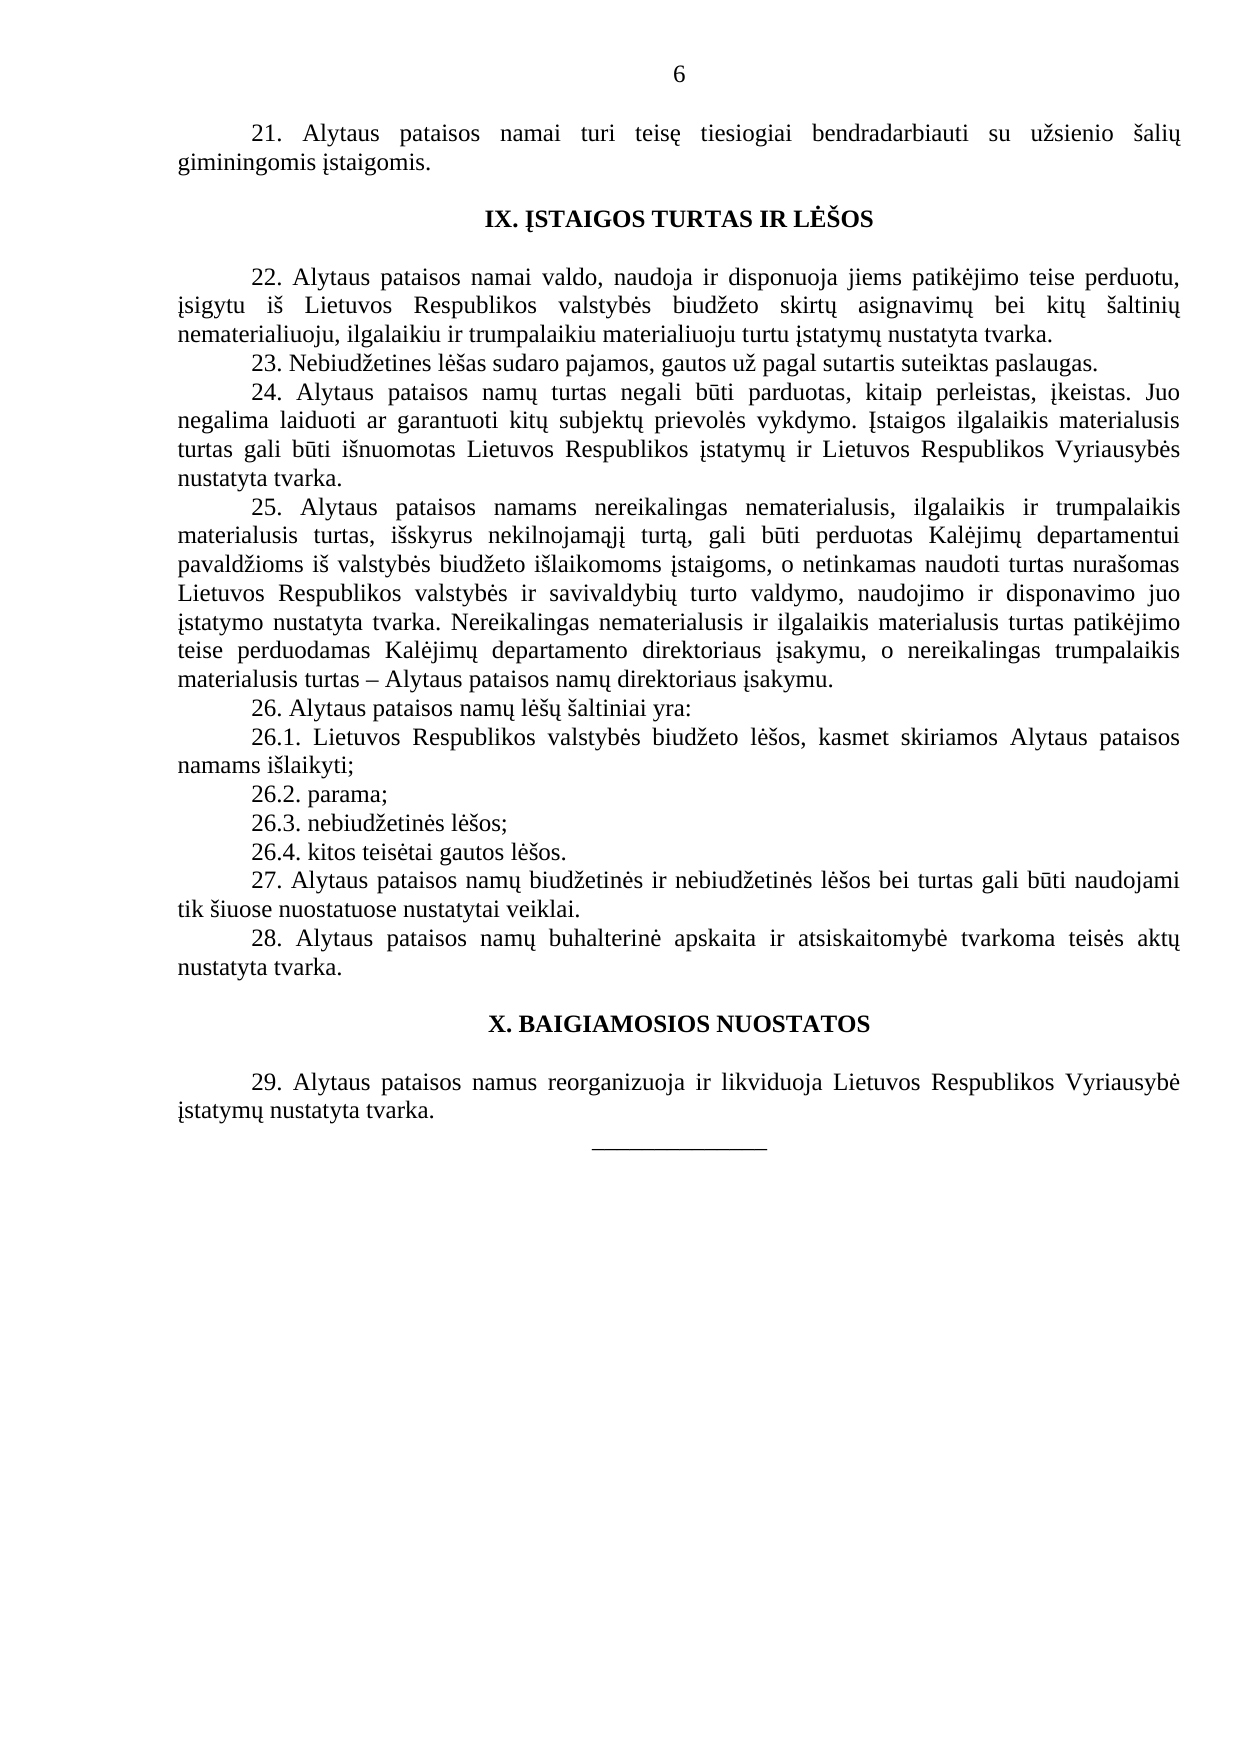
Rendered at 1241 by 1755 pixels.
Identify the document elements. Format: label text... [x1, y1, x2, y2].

text 23. Nebiudžetines lėšas sudaro pajamos, gautos už pagal sutartis suteiktas paslaugas. [177, 348, 1181, 377]
text 21. Alytaus pataisos namai turi teisę tiesiogiai bendradarbiauti su užsienio šalių giminingomis įstaigomis. [177, 118, 1181, 176]
text 24. Alytaus pataisos namų turtas negali būti parduotas, kitaip perleistas, įkeistas. Juo negalima laiduoti ar garantuoti kitų subjektų prievolės vykdymo. Įstaigos ilgalaikis materialusis turtas gali būti išnuomotas Lietuvos Respublikos įstatymų ir Lietuvos Respublikos Vyriausybės nustatyta tvarka. [177, 377, 1181, 492]
text 25. Alytaus pataisos namams nereikalingas nematerialusis, ilgalaikis ir trumpalaikis materialusis turtas, išskyrus nekilnojamąjį turtą, gali būti perduotas Kalėjimų departamentui pavaldžioms iš valstybės biudžeto išlaikomoms įstaigoms, o netinkamas naudoti turtas nurašomas Lietuvos Respublikos valstybės ir savivaldybių turto valdymo, naudojimo ir disponavimo juo įstatymo nustatyta tvarka. Nereikalingas nematerialusis ir ilgalaikis materialusis turtas patikėjimo teise perduodamas Kalėjimų departamento direktoriaus įsakymu, o nereikalingas trumpalaikis materialusis turtas – Alytaus pataisos namų direktoriaus įsakymu. [177, 492, 1181, 693]
text 28. Alytaus pataisos namų buhalterinė apskaita ir atsiskaitomybė tvarkoma teisės aktų nustatyta tvarka. [177, 923, 1181, 981]
text 26.1. Lietuvos Respublikos valstybės biudžeto lėšos, kasmet skiriamos Alytaus pataisos namams išlaikyti; [177, 722, 1181, 779]
text IX. ĮSTAIGOS TURTAS IR LĖŠOS [177, 204, 1181, 233]
text 27. Alytaus pataisos namų biudžetinės ir nebiudžetinės lėšos bei turtas gali būti naudojami tik šiuose nuostatuose nustatytai veiklai. [177, 866, 1181, 923]
text 26.2. parama; [177, 779, 1181, 808]
text 26.3. nebiudžetinės lėšos; [177, 808, 1181, 837]
text 22. Alytaus pataisos namai valdo, naudoja ir disponuoja jiems patikėjimo teise perduotu, įsigytu iš Lietuvos Respublikos valstybės biudžeto skirtų asignavimų bei kitų šaltinių nematerialiuoju, ilgalaikiu ir trumpalaikiu materialiuoju turtu įstatymų nustatyta tvarka. [177, 262, 1181, 348]
text X. BAIGIAMOSIOS NUOSTATOS [177, 1009, 1181, 1038]
text 26.4. kitos teisėtai gautos lėšos. [177, 837, 1181, 866]
text ______________ [177, 1124, 1181, 1153]
text 26. Alytaus pataisos namų lėšų šaltiniai yra: [177, 693, 1181, 722]
text 29. Alytaus pataisos namus reorganizuoja ir likviduoja Lietuvos Respublikos Vyriausybė įstatymų nustatyta tvarka. [177, 1067, 1181, 1124]
